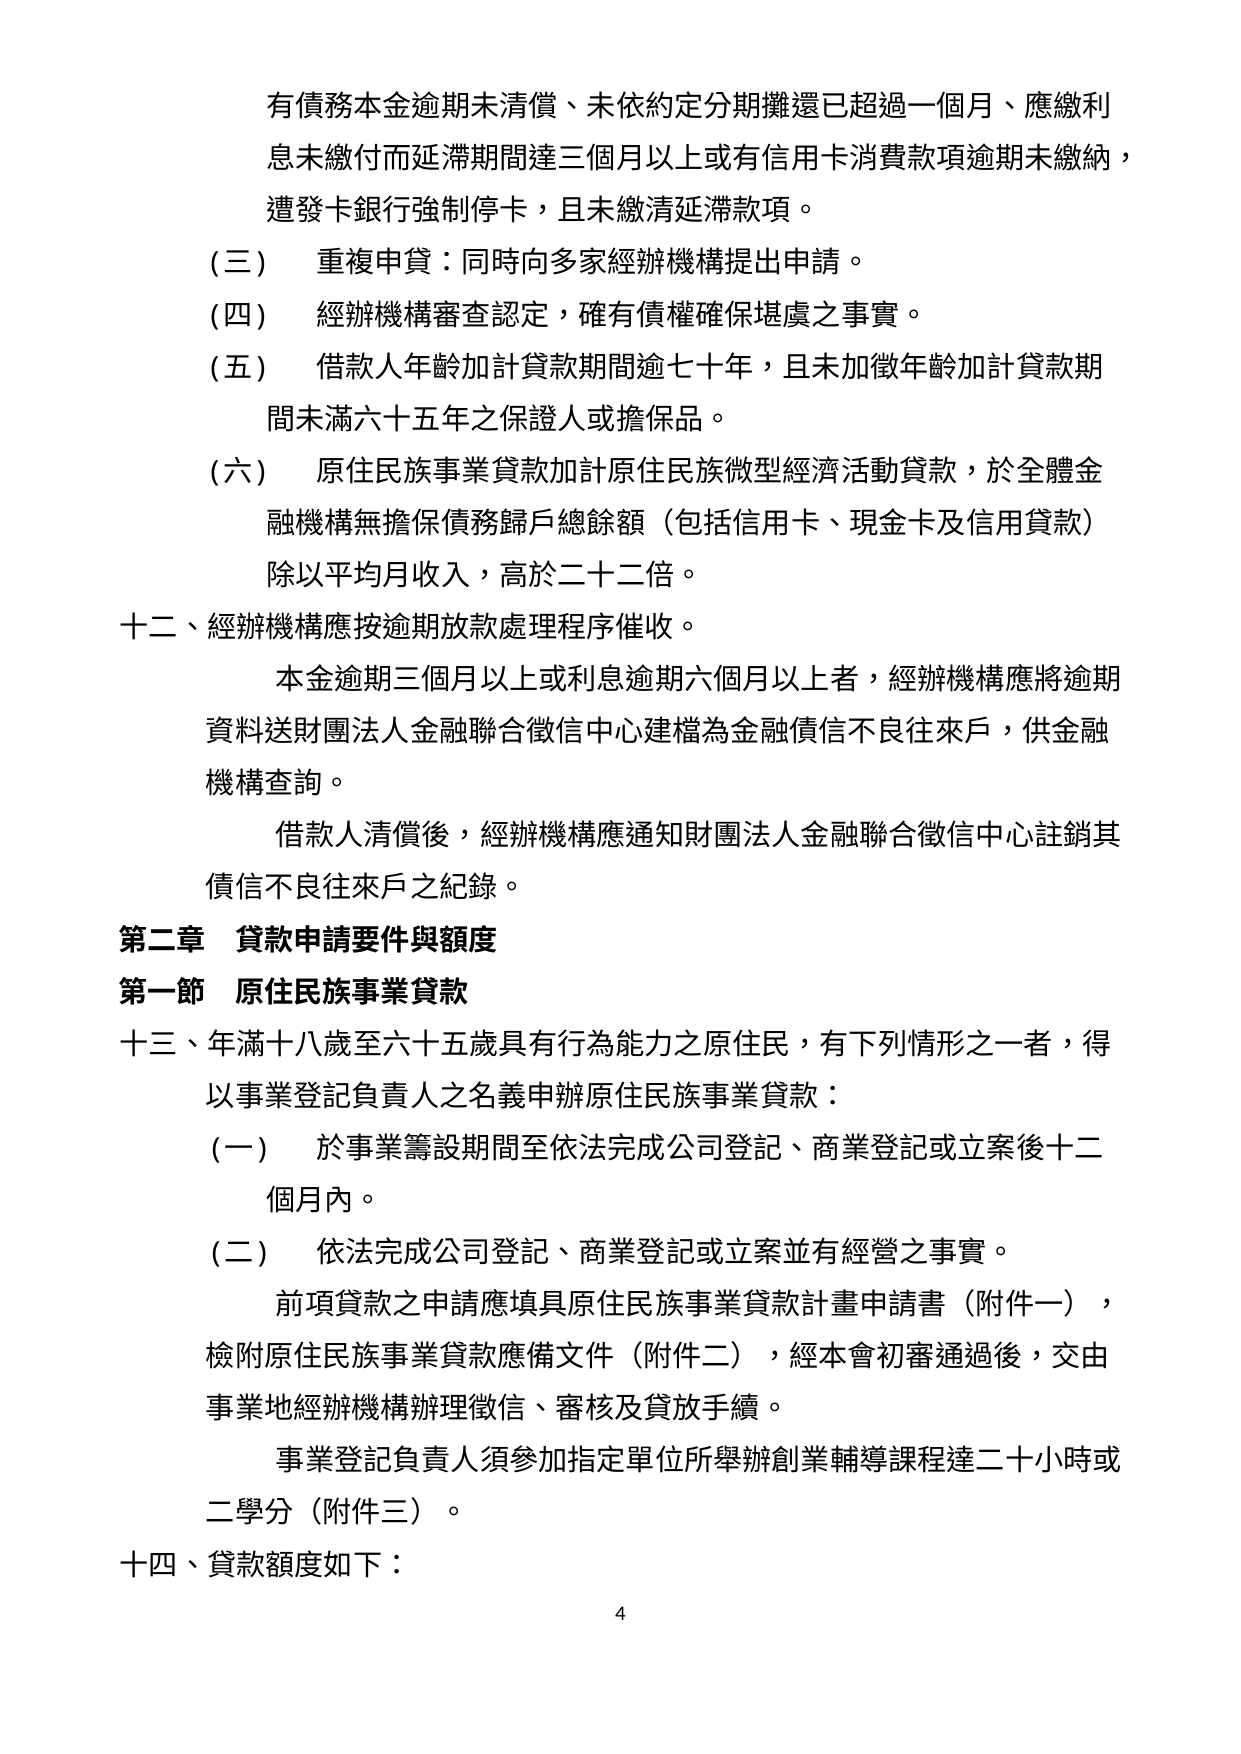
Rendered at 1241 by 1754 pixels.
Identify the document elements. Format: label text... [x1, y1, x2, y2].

list 於事業籌設期間至依法完成公司登記、商業登記或立案後十二個月內。 [207, 1117, 1122, 1221]
list 經辦機構應按逾期放款處理程序催收。 [119, 596, 1122, 648]
list 依法完成公司登記、商業登記或立案並有經營之事實。 [207, 1221, 1122, 1273]
text 借款人清償後，經辦機構應通知財團法人金融聯合徵信中心註銷其債信不良往來戶之紀錄。 [206, 804, 1122, 908]
text 前項貸款之申請應填具原住民族事業貸款計畫申請書（附件一），檢附原住民族事業貸款應備文件（附件二），經本會初審通過後，交由事業地經辦機構辦理徵信、審核及貸放手續。 [206, 1273, 1122, 1429]
text 第一節 原住民族事業貸款 [118, 960, 1122, 1012]
list 重複申貸：同時向多家經辦機構提出申請。 [206, 231, 1122, 283]
text 本金逾期三個月以上或利息逾期六個月以上者，經辦機構應將逾期資料送財團法人金融聯合徵信中心建檔為金融債信不良往來戶，供金融機構查詢。 [206, 648, 1122, 804]
list 經辦機構審查認定，確有債權確保堪虞之事實。 [206, 283, 1122, 335]
text 第二章 貸款申請要件與額度 [118, 908, 1122, 960]
list 貸款額度如下： [119, 1533, 1122, 1585]
list 借款人年齡加計貸款期間逾七十年，且未加徵年齡加計貸款期間未滿六十五年之保證人或擔保品。 [206, 335, 1122, 439]
text 事業登記負責人須參加指定單位所舉辦創業輔導課程達二十小時或二學分（附件三）。 [206, 1429, 1122, 1533]
list 經向財團法人金融聯合徵信中心查詢或徵、授信過程中知悉其有債務本金逾期未清償、未依約定分期攤還已超過一個月、應繳利息未繳付而延滯期間達三個月以上或有信用卡消費款項逾期未繳納，遭發卡銀行強制停卡，且未繳清延滯款項。 [206, 75, 1122, 231]
list 原住民族事業貸款加計原住民族微型經濟活動貸款，於全體金融機構無擔保債務歸戶總餘額（包括信用卡、現金卡及信用貸款）除以平均月收入，高於二十二倍。 [206, 439, 1122, 596]
list 年滿十八歲至六十五歲具有行為能力之原住民，有下列情形之一者，得以事業登記負責人之名義申辦原住民族事業貸款： [119, 1012, 1122, 1117]
